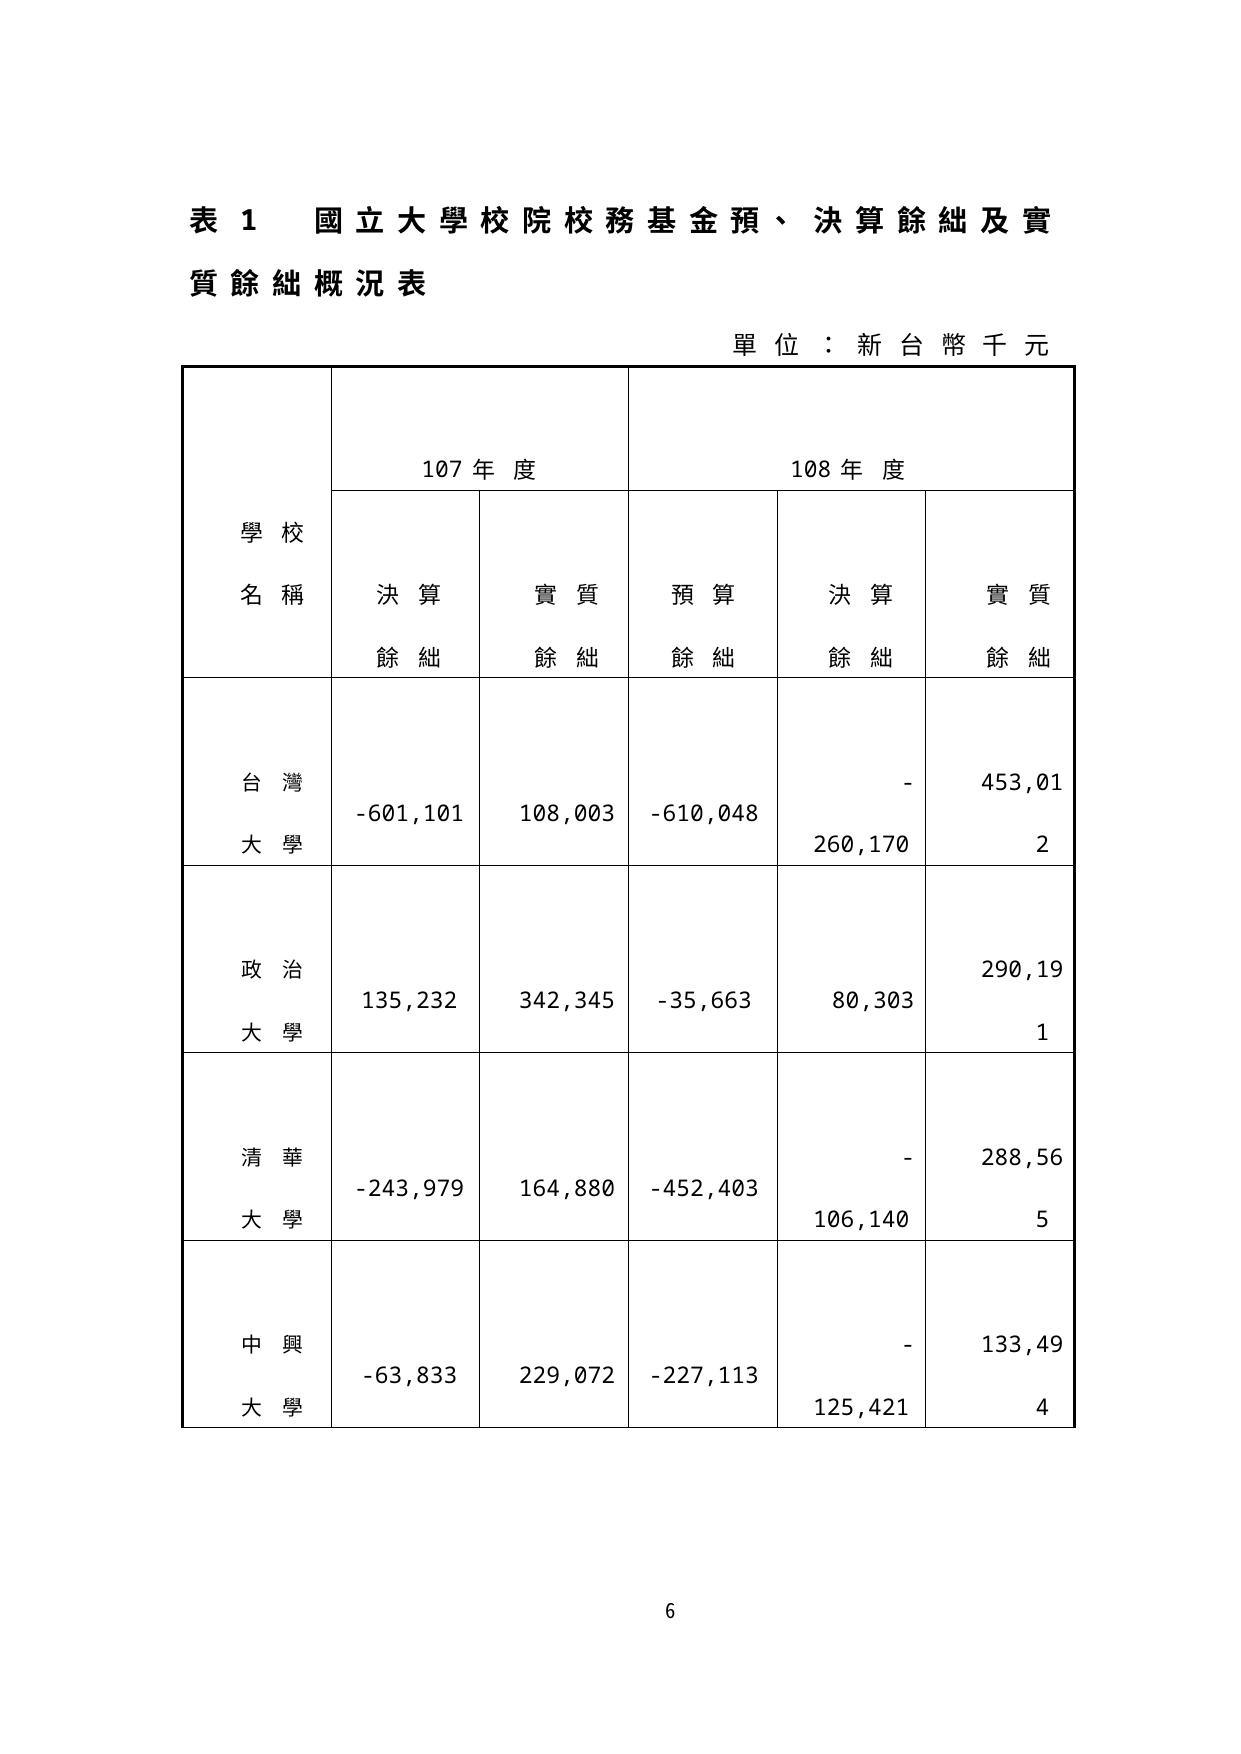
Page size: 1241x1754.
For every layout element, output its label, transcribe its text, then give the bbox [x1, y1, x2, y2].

table_cell -125,421 [778, 1241, 925, 1427]
table_cell 政治大學 [184, 866, 331, 1052]
table_cell 453,012 [926, 678, 1073, 865]
table_cell 決算餘絀 [778, 491, 925, 677]
table_cell 預算餘絀 [629, 491, 777, 677]
table_cell 清華大學 [184, 1053, 331, 1240]
table_cell 135,232 [332, 866, 479, 1052]
table_cell 164,880 [480, 1053, 628, 1240]
table_cell -63,833 [332, 1241, 479, 1427]
table_header 107年度 [332, 368, 628, 490]
table_cell 中興大學 [184, 1241, 331, 1427]
table_cell 290,191 [926, 866, 1073, 1052]
table_header 學校名稱 [184, 368, 331, 677]
table_cell 實質餘絀 [480, 491, 628, 677]
table_cell 80,303 [778, 866, 925, 1052]
table_cell -452,403 [629, 1053, 777, 1240]
table_cell 台灣大學 [184, 678, 331, 865]
text 表1 國立大學校院校務基金預、決算餘絀及實質餘絀概況表 [183, 177, 1058, 302]
table_cell -243,979 [332, 1053, 479, 1240]
table_cell -610,048 [629, 678, 777, 865]
table_cell 342,345 [480, 866, 628, 1052]
table_cell -106,140 [778, 1053, 925, 1240]
table_cell -601,101 [332, 678, 479, 865]
text 單位：新台幣千元 [183, 302, 1058, 365]
table_cell 決算餘絀 [332, 491, 479, 677]
table_cell -35,663 [629, 866, 777, 1052]
table_cell -227,113 [629, 1241, 777, 1427]
table_cell 288,565 [926, 1053, 1073, 1240]
table_cell 實質餘絀 [926, 491, 1073, 677]
table_header 108年度 [629, 368, 1073, 490]
table_cell -260,170 [778, 678, 925, 865]
table_cell 108,003 [480, 678, 628, 865]
table_cell 133,494 [926, 1241, 1073, 1427]
table_cell 229,072 [480, 1241, 628, 1427]
